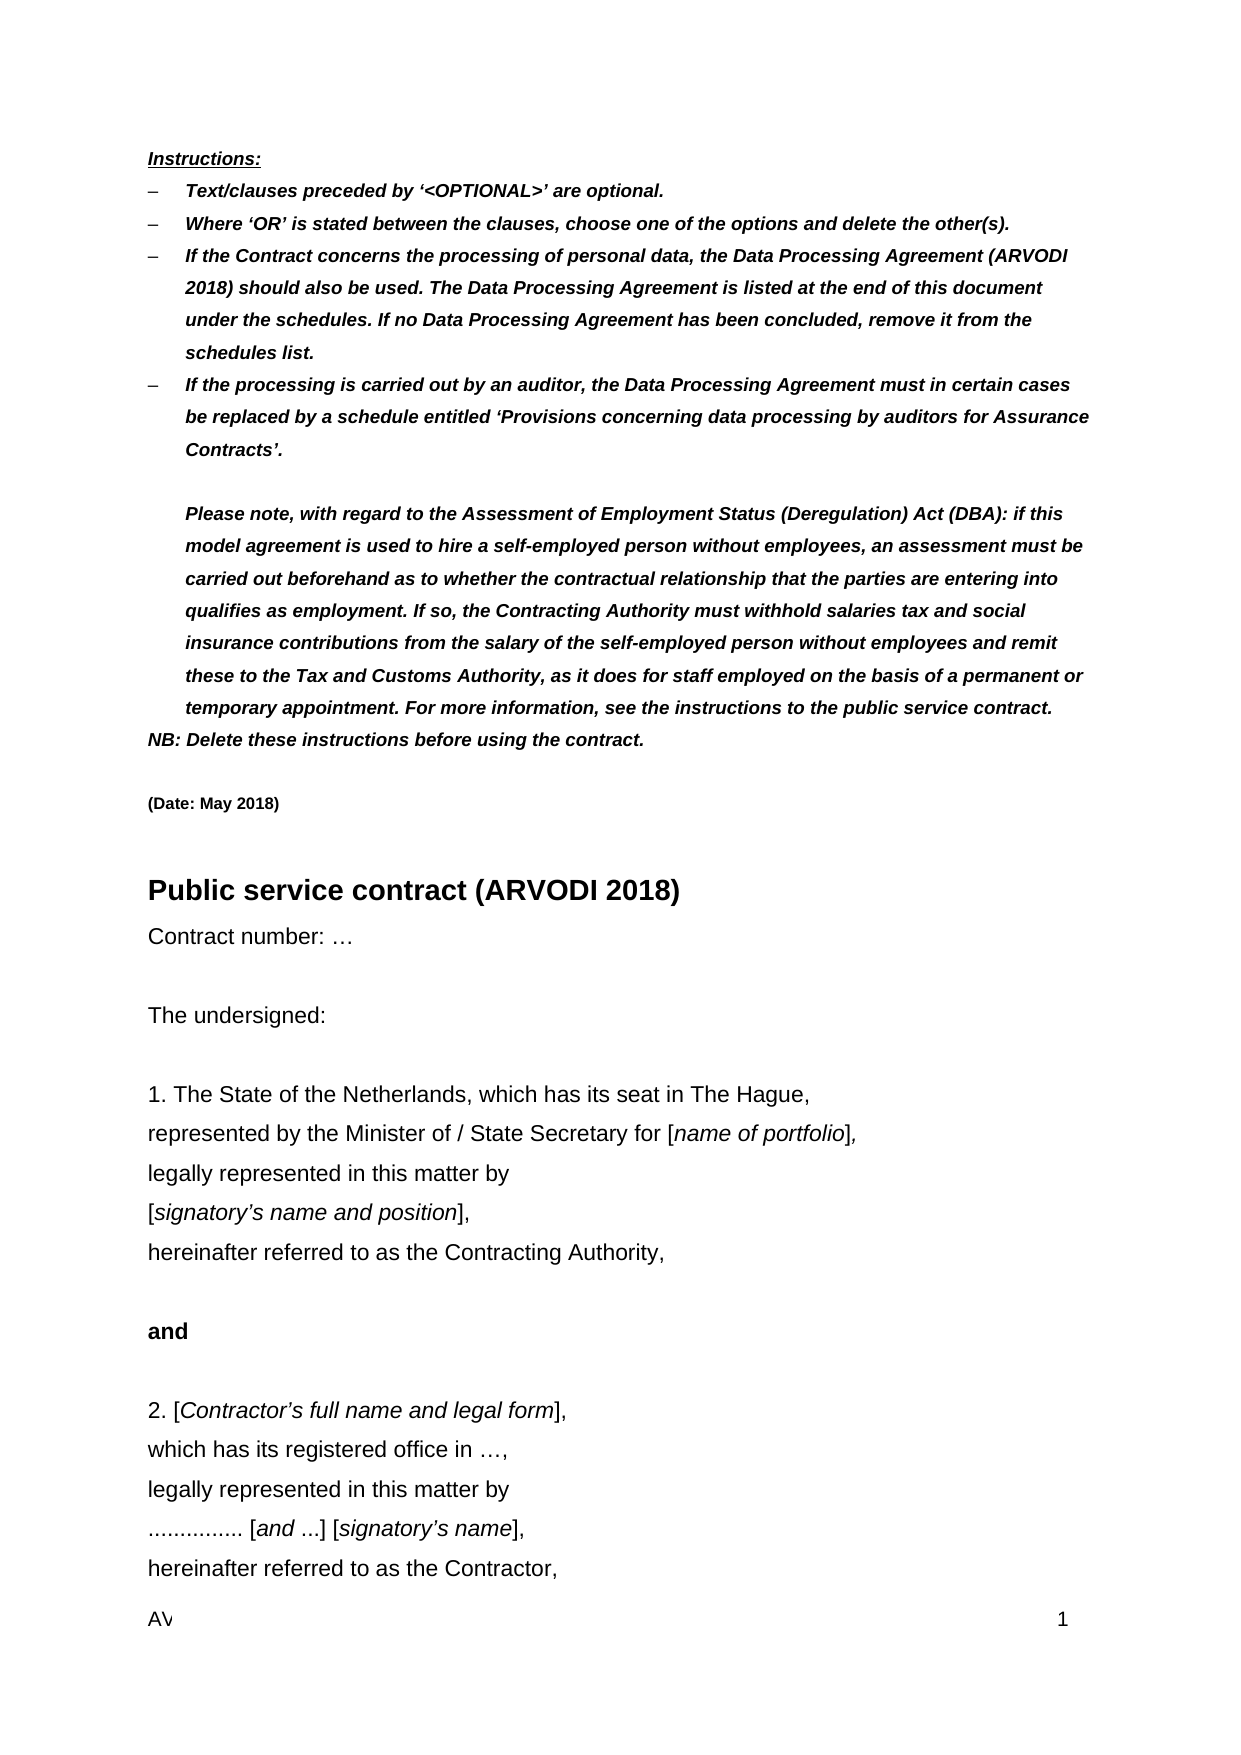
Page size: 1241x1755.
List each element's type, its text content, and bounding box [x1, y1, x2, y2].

text Public service contract (ARVODI 2018) [148, 873, 1093, 906]
text ............... [and ...] [signatory’s name], [148, 1515, 1093, 1541]
text 2. [Contractor’s full name and legal form], [148, 1397, 1093, 1423]
text and [148, 1318, 1093, 1344]
text Contract number: … [148, 923, 1093, 949]
list Text/clauses preceded by ‘<OPTIONAL>’ are optional. [148, 180, 1093, 202]
list If the processing is carried out by an auditor, the Data Processing Agreement must in certain cases be replaced by a schedule entitled ‘Provisions concerning data processing by auditors for Assurance Contracts’. [148, 374, 1093, 460]
text NB: Delete these instructions before using the contract. [148, 729, 1093, 751]
text which has its registered office in …, [148, 1436, 1093, 1462]
text Please note, with regard to the Assessment of Employment Status (Deregulation) Act (DBA): if this model agreement is used to hire a self-employed person without employees, an assessment must be carried out beforehand as to whether the contractual relationship that the parties are entering into qualifies as employment. If so, the Contracting Authority must withhold salaries tax and social insurance contributions from the salary of the self-employed person without employees and remit these to the Tax and Customs Authority, as it does for staff employed on the basis of a permanent or temporary appointment. For more information, see the instructions to the public service contract. [185, 503, 1093, 718]
text represented by the Minister of / State Secretary for [name of portfolio], [148, 1120, 1093, 1147]
text Instructions: [148, 148, 1093, 169]
text legally represented in this matter by [148, 1160, 1093, 1186]
text (Date: May 2018) [148, 793, 1093, 813]
list Where ‘OR’ is stated between the clauses, choose one of the options and delete the other(s). [148, 212, 1093, 234]
text legally represented in this matter by [148, 1476, 1093, 1502]
text hereinafter referred to as the Contractor, [148, 1554, 1093, 1581]
text 1. The State of the Netherlands, which has its seat in The Hague, [148, 1081, 1093, 1107]
text hereinafter referred to as the Contracting Authority, [148, 1239, 1093, 1265]
list If the Contract concerns the processing of personal data, the Data Processing Agreement (ARVODI 2018) should also be used. The Data Processing Agreement is listed at the end of this document under the schedules. If no Data Processing Agreement has been concluded, remove it from the schedules list. [148, 244, 1093, 363]
text [signatory’s name and position], [148, 1199, 1093, 1226]
text The undersigned: [148, 1002, 1093, 1028]
